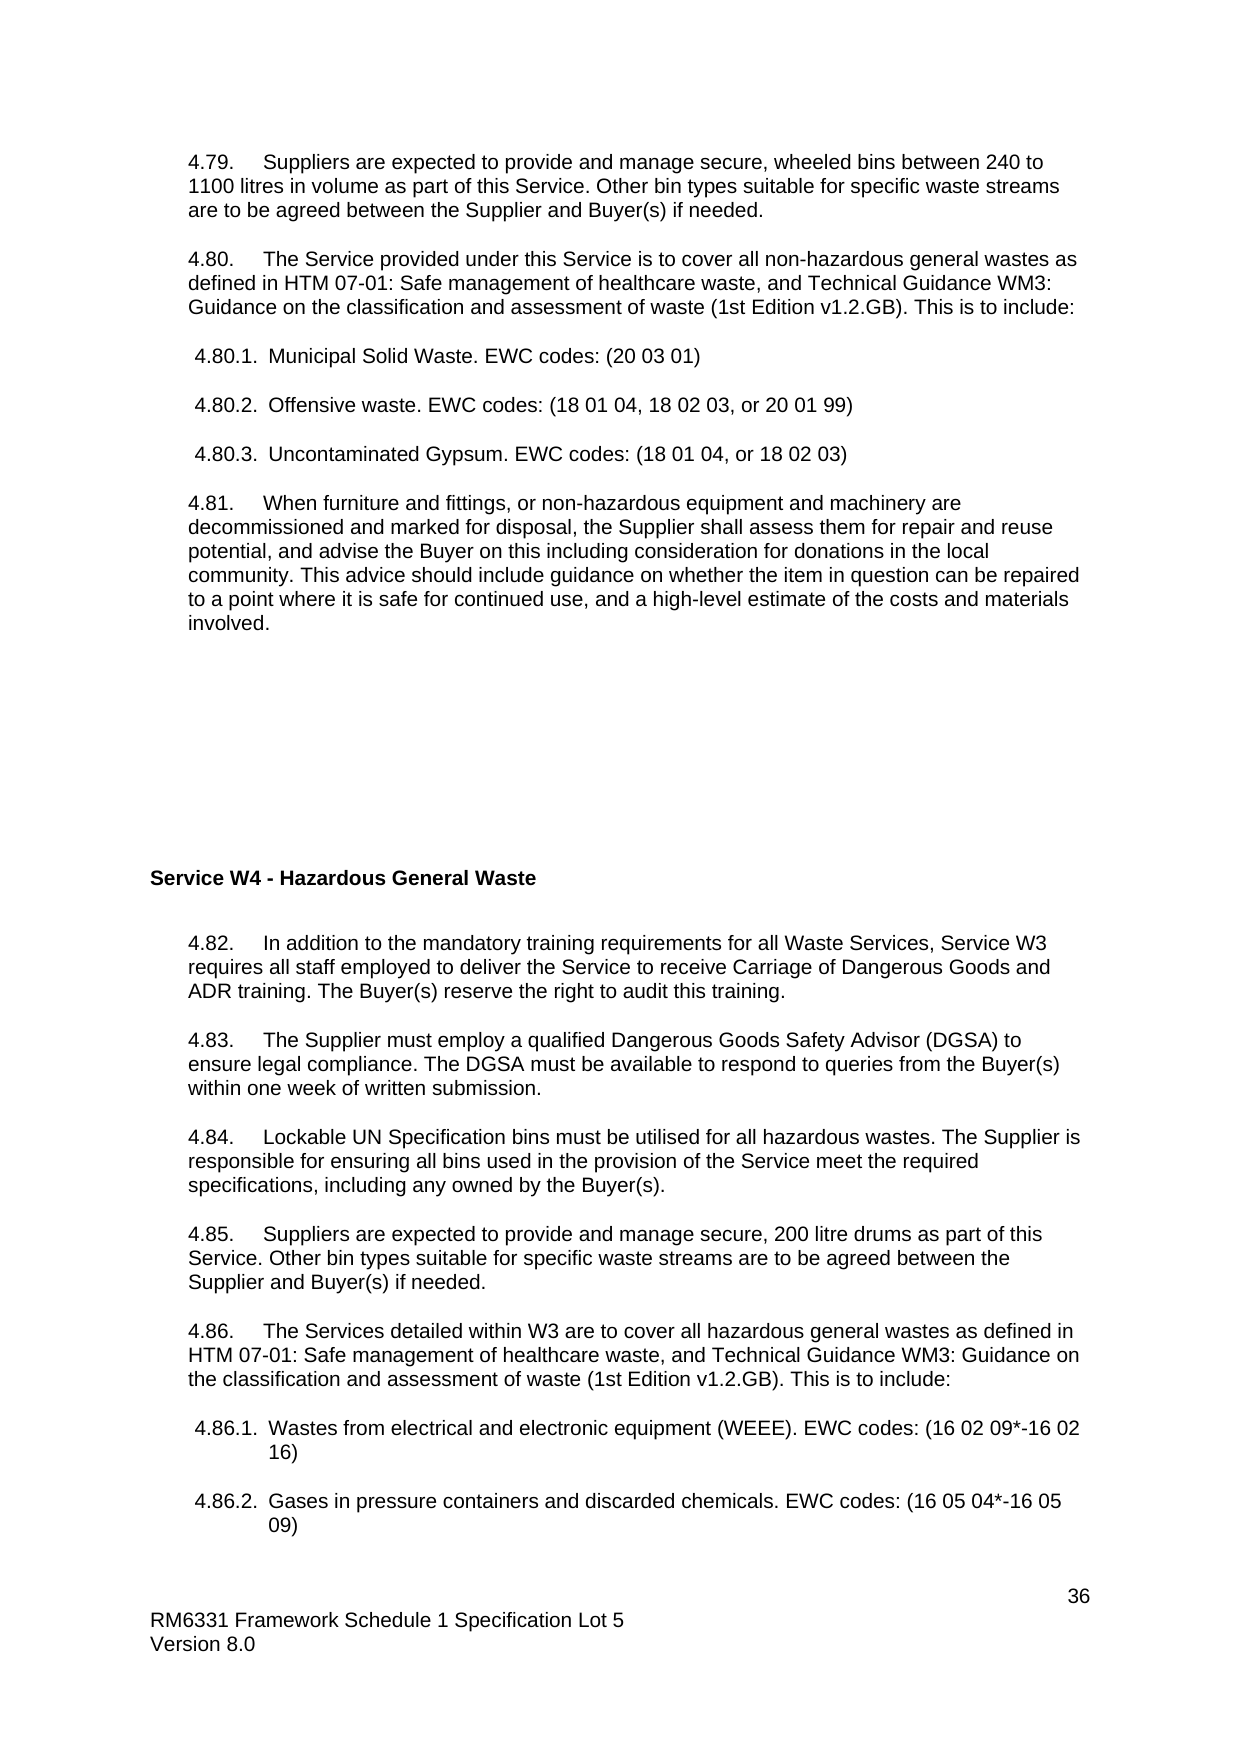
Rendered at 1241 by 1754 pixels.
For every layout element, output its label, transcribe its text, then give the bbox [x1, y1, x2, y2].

list The Service provided under this Service is to cover all non-hazardous general wastes as defined in HTM 07-01: Safe management of healthcare waste, and Technical Guidance WM3: Guidance on the classification and assessment of waste (1st Edition v1.2.GB). This is to include: [188, 247, 1090, 319]
list Gases in pressure containers and discarded chemicals. EWC codes: (16 05 04*-16 05 09) [194, 1488, 1090, 1536]
list Suppliers are expected to provide and manage secure, 200 litre drums as part of this Service. Other bin types suitable for specific waste streams are to be agreed between the Supplier and Buyer(s) if needed. [188, 1222, 1090, 1294]
list Offensive waste. EWC codes: (18 01 04, 18 02 03, or 20 01 99) [194, 393, 1090, 417]
list Wastes from electrical and electronic equipment (WEEE). EWC codes: (16 02 09*-16 02 16) [194, 1416, 1090, 1463]
list When furniture and fittings, or non-hazardous equipment and machinery are decommissioned and marked for disposal, the Supplier shall assess them for repair and reuse potential, and advise the Buyer on this including consideration for donations in the local community. This advice should include guidance on whether the item in question can be repaired to a point where it is safe for continued use, and a high-level estimate of the costs and materials involved. [188, 491, 1090, 634]
list Suppliers are expected to provide and manage secure, wheeled bins between 240 to 1100 litres in volume as part of this Service. Other bin types suitable for specific waste streams are to be agreed between the Supplier and Buyer(s) if needed. [188, 150, 1090, 222]
list Uncontaminated Gypsum. EWC codes: (18 01 04, or 18 02 03) [194, 442, 1090, 466]
list In addition to the mandatory training requirements for all Waste Services, Service W3 requires all staff employed to deliver the Service to receive Carriage of Dangerous Goods and ADR training. The Buyer(s) reserve the right to audit this training. [188, 931, 1090, 1003]
list Lockable UN Specification bins must be utilised for all hazardous wastes. The Supplier is responsible for ensuring all bins used in the provision of the Service meet the required specifications, including any owned by the Buyer(s). [188, 1125, 1090, 1197]
list The Services detailed within W3 are to cover all hazardous general wastes as defined in HTM 07-01: Safe management of healthcare waste, and Technical Guidance WM3: Guidance on the classification and assessment of waste (1st Edition v1.2.GB). This is to include: [188, 1319, 1090, 1391]
text Service W4 - Hazardous General Waste [150, 866, 1090, 889]
list Municipal Solid Waste. EWC codes: (20 03 01) [194, 344, 1090, 368]
list The Supplier must employ a qualified Dangerous Goods Safety Advisor (DGSA) to ensure legal compliance. The DGSA must be available to respond to queries from the Buyer(s) within one week of written submission. [188, 1028, 1090, 1100]
